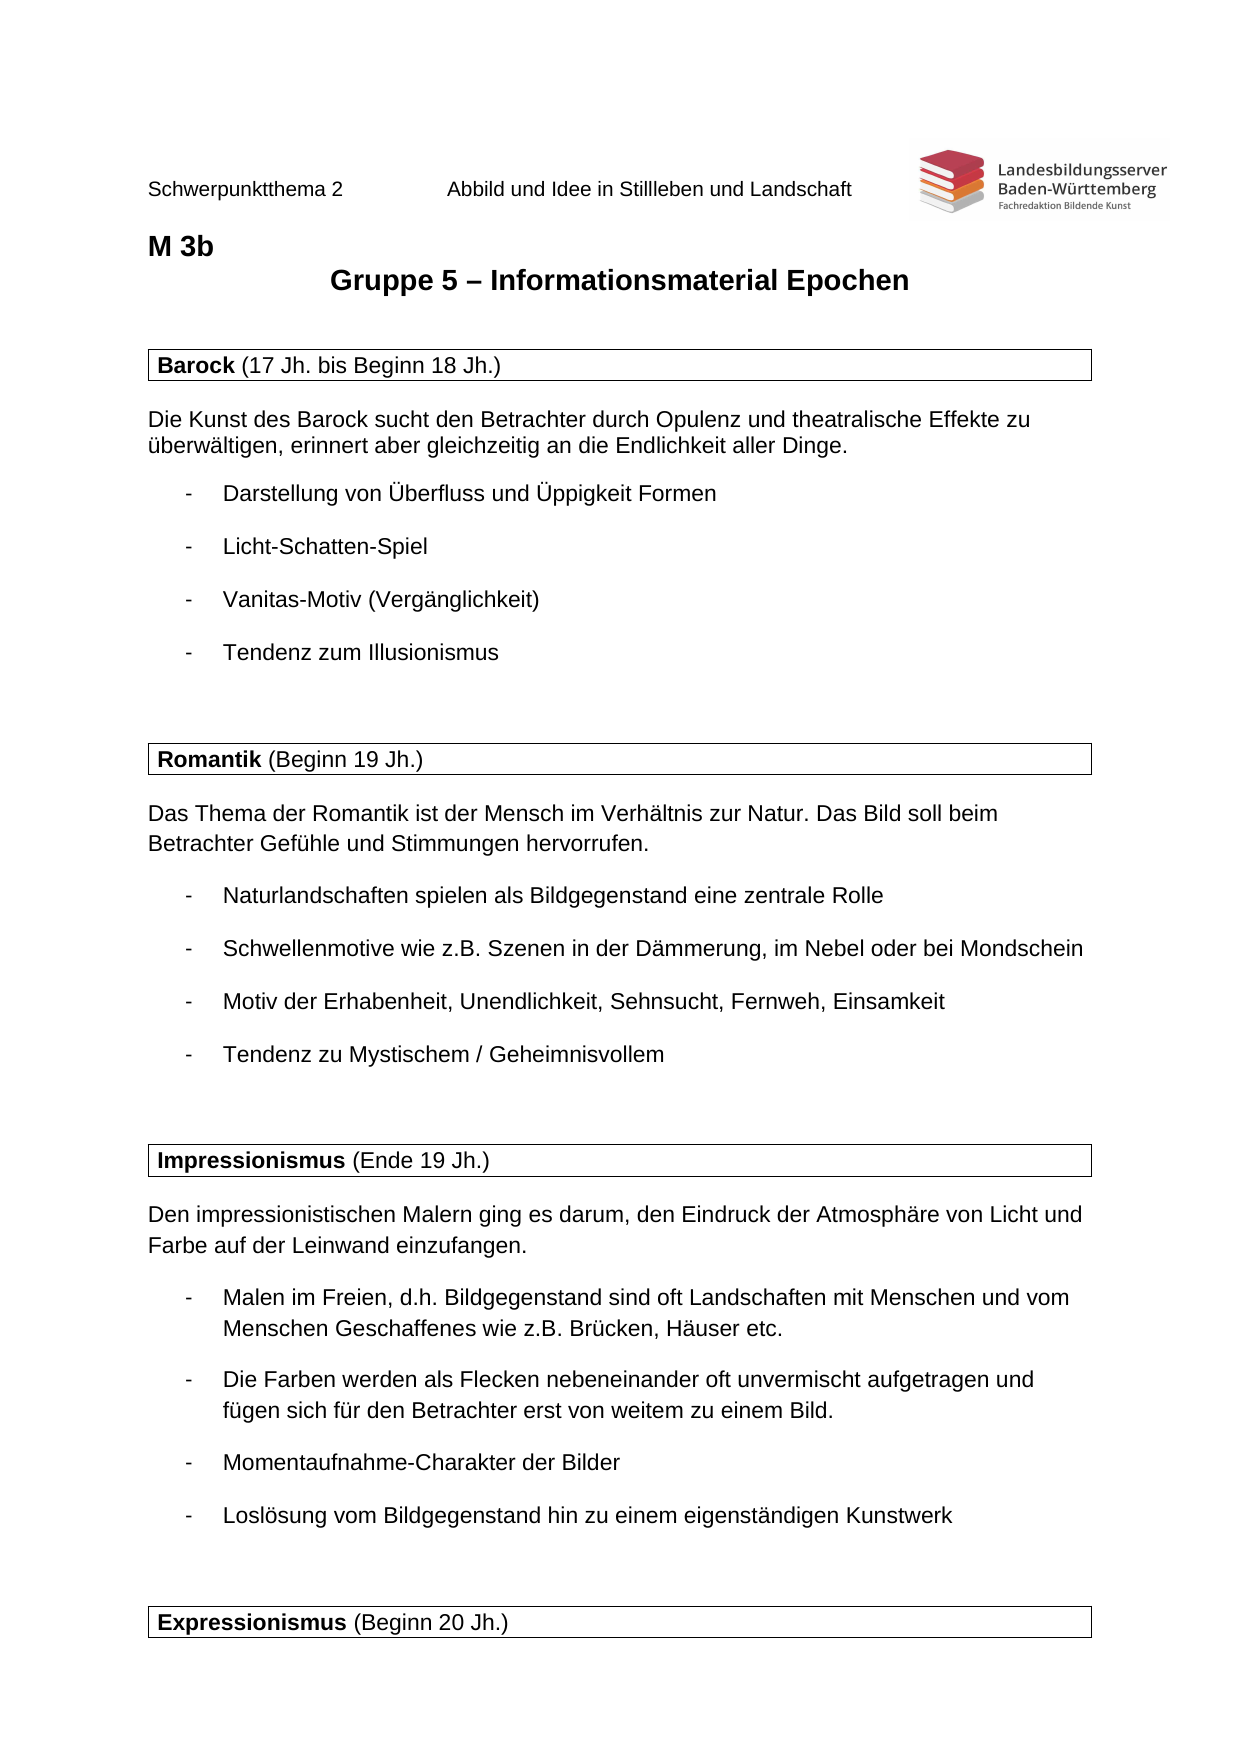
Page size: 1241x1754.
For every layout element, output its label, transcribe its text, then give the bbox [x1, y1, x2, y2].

list Loslösung vom Bildgegenstand hin zu einem eigenständigen Kunstwerk [185, 1501, 1092, 1529]
list Malen im Freien, d.h. Bildgegenstand sind oft Landschaften mit Menschen und vom Menschen Geschaffenes wie z.B. Brücken, Häuser etc. [185, 1283, 1092, 1341]
list Darstellung von Überfluss und Üppigkeit Formen [185, 479, 1092, 507]
list Tendenz zu Mystischem / Geheimnisvollem [185, 1040, 1092, 1068]
text Romantik (Beginn 19 Jh.) [149, 744, 1091, 774]
list Momentaufnahme-Charakter der Bilder [185, 1448, 1092, 1476]
list Die Farben werden als Flecken nebeneinander oft unvermischt aufgetragen und fügen sich für den Betrachter erst von weitem zu einem Bild. [185, 1366, 1092, 1424]
text Die Kunst des Barock sucht den Betrachter durch Opulenz und theatralische Effekte zu überwältigen, erinnert aber gleichzeitig an die Endlichkeit aller Dinge. [148, 406, 1092, 458]
list Licht-Schatten-Spiel [185, 532, 1092, 560]
text Impressionismus (Ende 19 Jh.) [149, 1145, 1091, 1176]
list Tendenz zum Illusionismus [185, 638, 1092, 666]
text M 3b [148, 229, 1092, 263]
list Naturlandschaften spielen als Bildgegenstand eine zentrale Rolle [185, 881, 1092, 909]
text Das Thema der Romantik ist der Mensch im Verhältnis zur Natur. Das Bild soll beim Betrachter Gefühle und Stimmungen hervorrufen. [148, 800, 1092, 856]
list Motiv der Erhabenheit, Unendlichkeit, Sehnsucht, Fernweh, Einsamkeit [185, 987, 1092, 1015]
list Vanitas-Motiv (Vergänglichkeit) [185, 585, 1092, 613]
text Den impressionistischen Malern ging es darum, den Eindruck der Atmosphäre von Licht und Farbe auf der Leinwand einzufangen. [148, 1201, 1092, 1258]
list Schwellenmotive wie z.B. Szenen in der Dämmerung, im Nebel oder bei Mondschein [185, 934, 1092, 962]
text Gruppe 5 – Informationsmaterial Epochen [148, 263, 1092, 296]
text Barock (17 Jh. bis Beginn 18 Jh.) [149, 350, 1091, 380]
text Expressionismus (Beginn 20 Jh.) [149, 1607, 1091, 1637]
